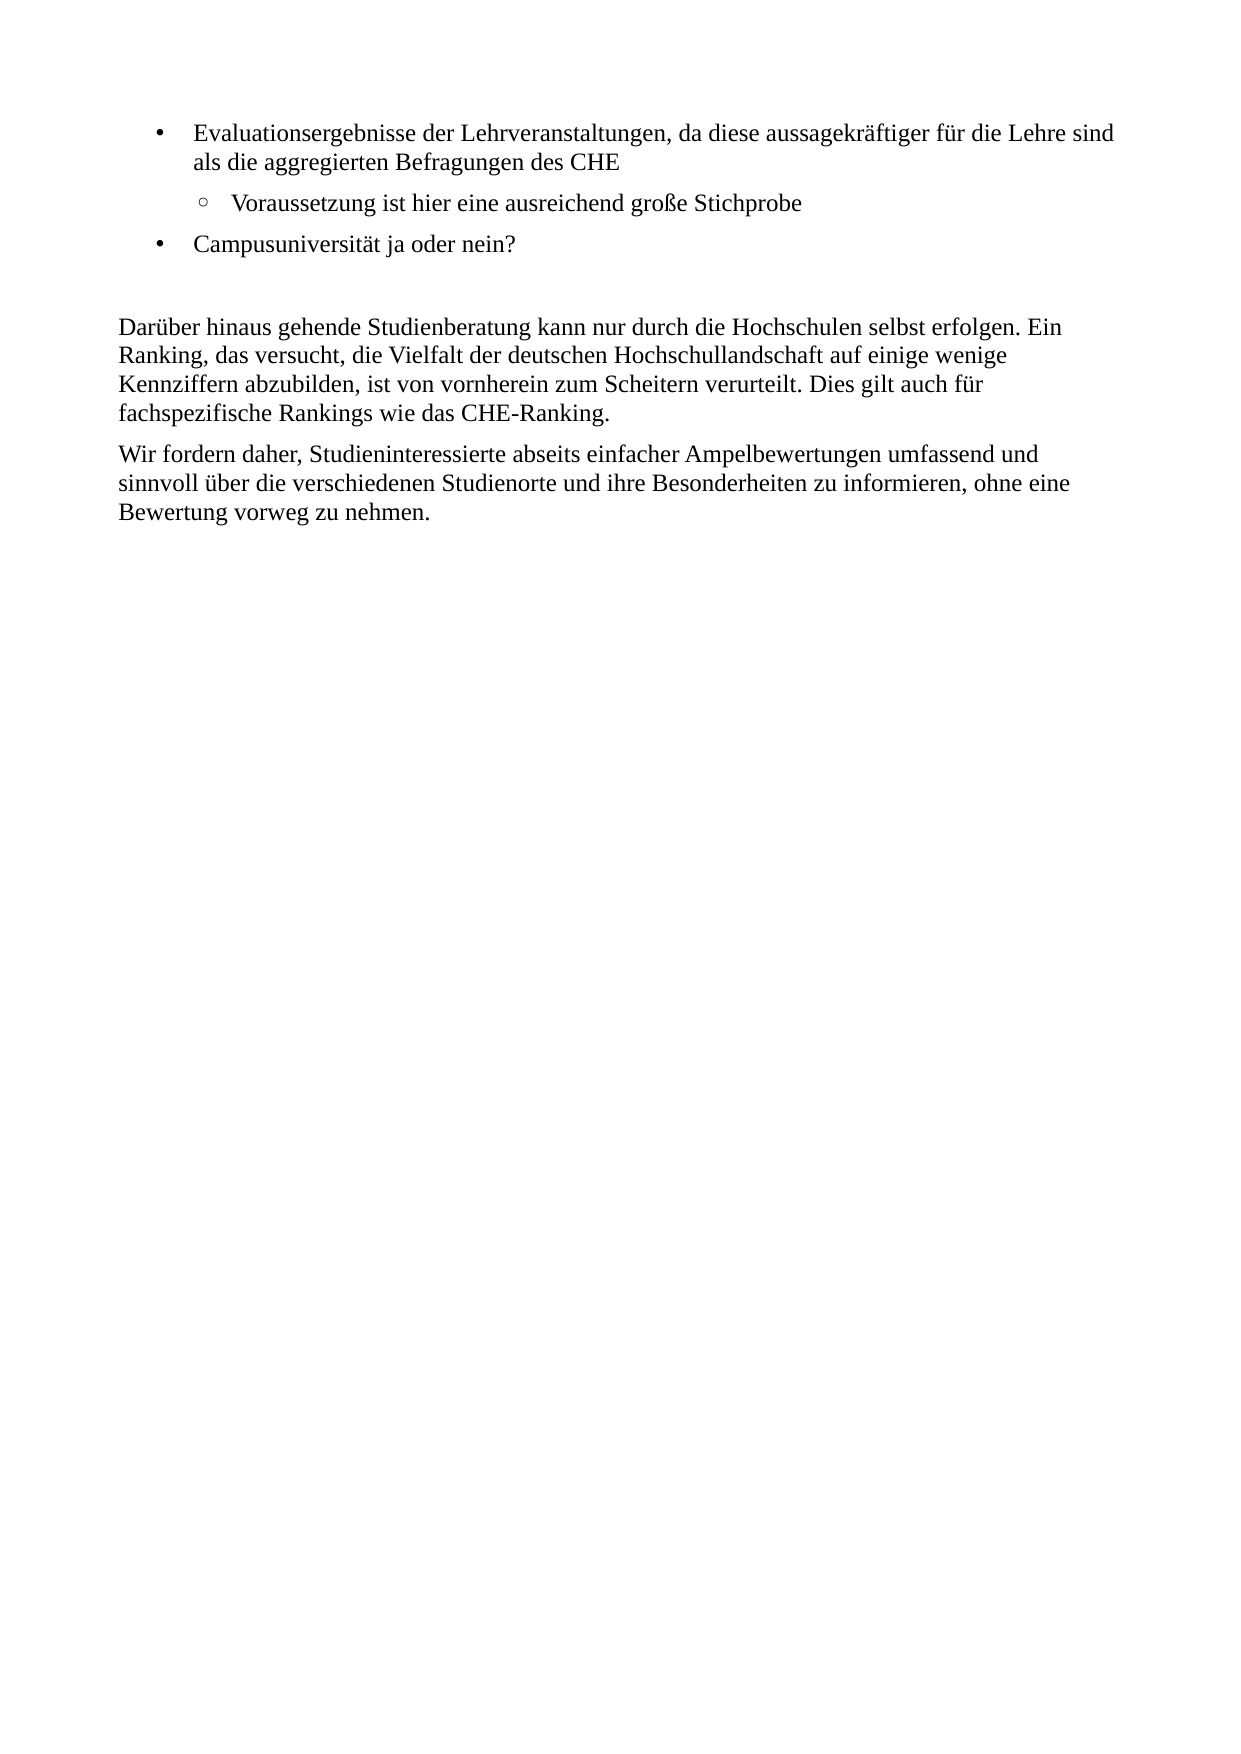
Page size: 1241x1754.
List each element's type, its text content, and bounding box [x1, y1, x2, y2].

text Wir fordern daher, Studieninteressierte abseits einfacher Ampelbewertungen umfassend und sinnvoll über die verschiedenen Studienorte und ihre Besonderheiten zu informieren, ohne eine Bewertung vorweg zu nehmen. [118, 328, 1122, 414]
list Campusuniversität ja oder nein? [156, 118, 1122, 147]
text Darüber hinaus gehende Studienberatung kann nur durch die Hochschulen selbst erfolgen. Ein Ranking, das versucht, die Vielfalt der deutschen Hochschullandschaft auf einige wenige Kennziffern abzubilden, ist von vornherein zum Scheitern verurteilt. Dies gilt auch für fachspezifische Rankings wie das CHE-Ranking. [118, 201, 1122, 316]
